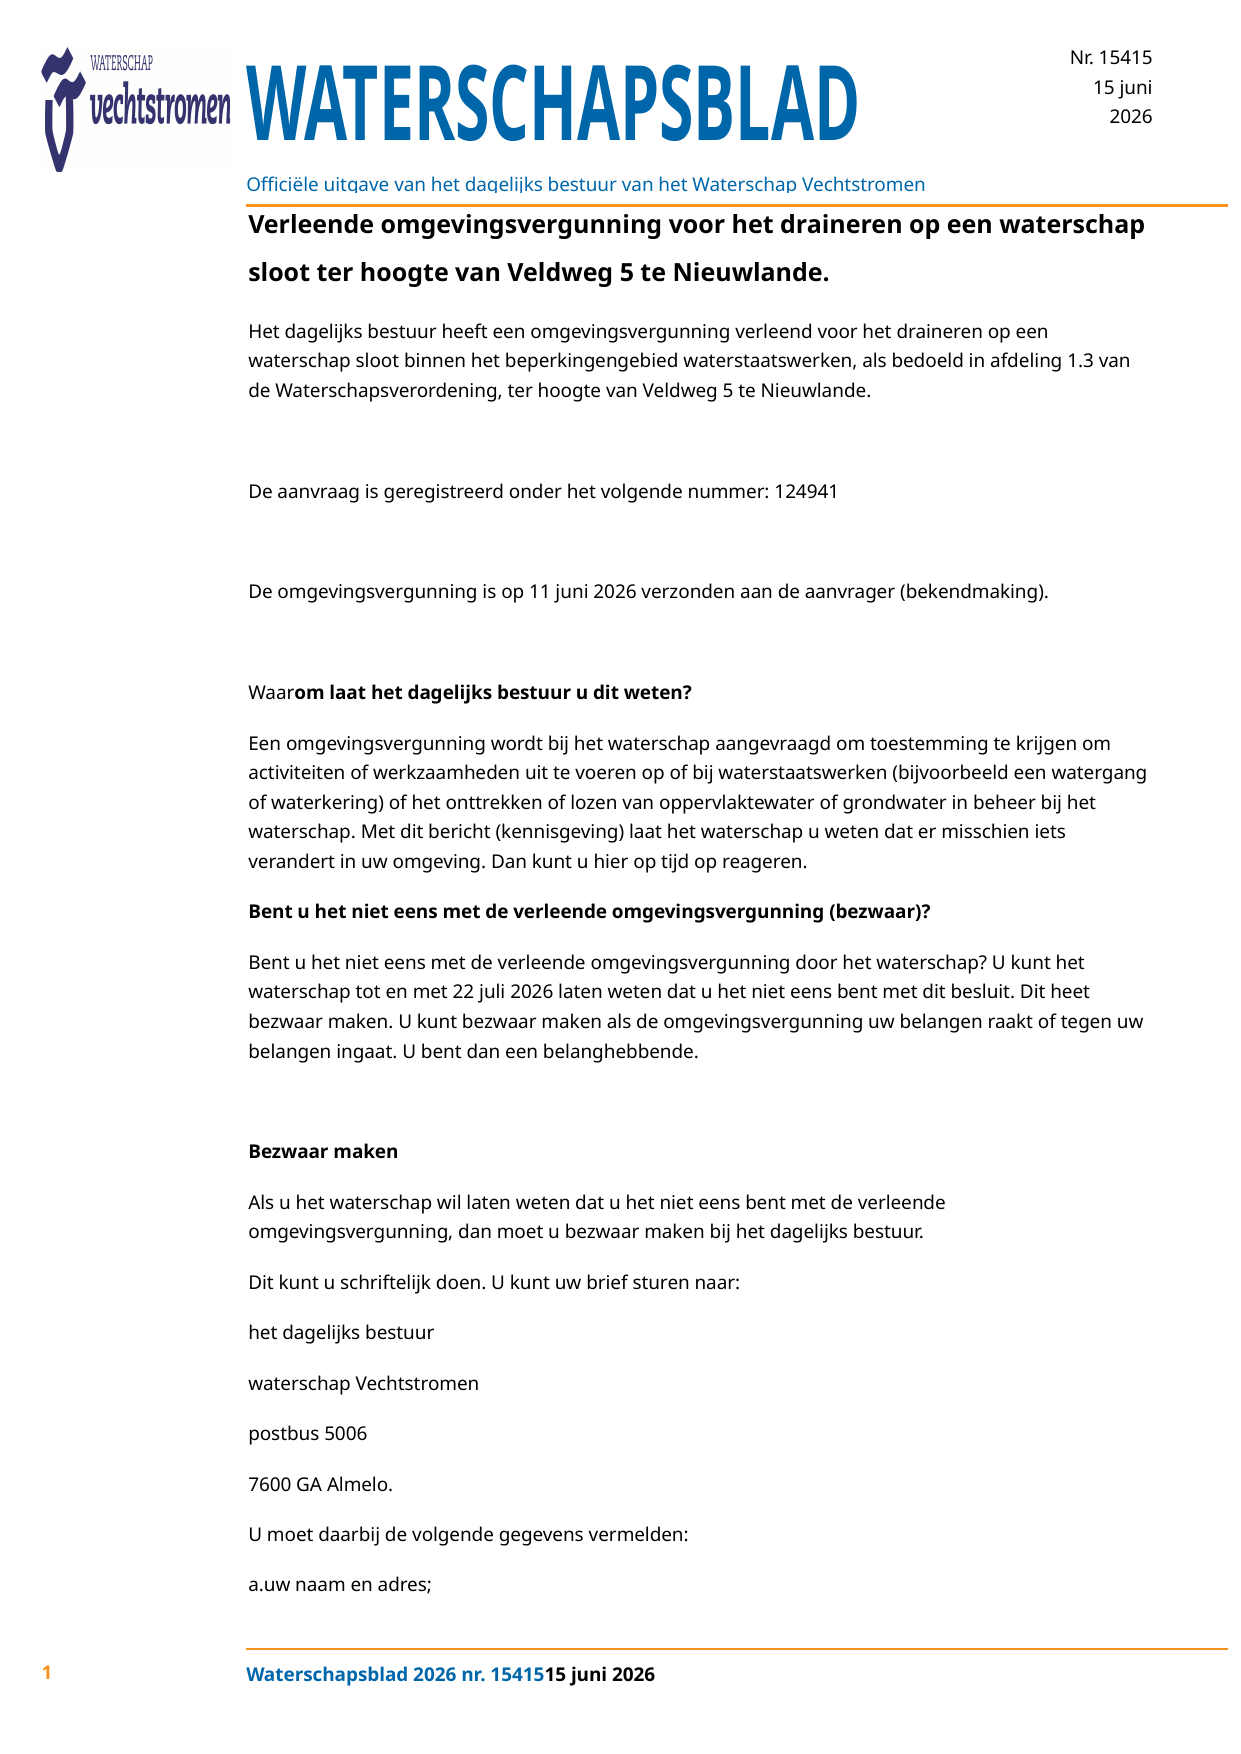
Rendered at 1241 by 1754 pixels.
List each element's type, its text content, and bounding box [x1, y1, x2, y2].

text 7600 GA Almelo. [248, 1471, 1152, 1497]
text U moet daarbij de volgende gegevens vermelden: [248, 1521, 1152, 1547]
text De aanvraag is geregistreerd onder het volgende nummer: 124941 [248, 478, 1152, 504]
text Bent u het niet eens met de verleende omgevingsvergunning door het waterschap? U kunt het waterschap tot en met 22 juli 2026 laten weten dat u het niet eens bent met dit besluit. Dit heet bezwaar maken. U kunt bezwaar maken als de omgevingsvergunning uw belangen raakt of tegen uw belangen ingaat. U bent dan een belanghebbende. [248, 949, 1152, 1064]
text Als u het waterschap wil laten weten dat u het niet eens bent met de verleende omgevingsvergunning, dan moet u bezwaar maken bij het dagelijks bestuur. [248, 1189, 1152, 1244]
text het dagelijks bestuur [248, 1319, 1152, 1345]
text Verleende omgevingsvergunning voor het draineren op een waterschap sloot ter hoogte van Veldweg 5 te Nieuwlande. [248, 207, 1152, 288]
text Het dagelijks bestuur heeft een omgevingsvergunning verleend voor het draineren op een waterschap sloot binnen het beperkingengebied waterstaatswerken, als bedoeld in afdeling 1.3 van de Waterschapsverordening, ter hoogte van Veldweg 5 te Nieuwlande. [248, 318, 1152, 403]
picture [41, 47, 231, 172]
text De omgevingsvergunning is op 11 juni 2026 verzonden aan de aanvrager (bekendmaking). [248, 579, 1152, 604]
text postbus 5006 [248, 1420, 1152, 1446]
text Dit kunt u schriftelijk doen. U kunt uw brief sturen naar: [248, 1269, 1152, 1295]
text Waarom laat het dagelijks bestuur u dit weten? [248, 679, 1152, 705]
text Bent u het niet eens met de verleende omgevingsvergunning (bezwaar)? [248, 899, 1152, 924]
text Bezwaar maken [248, 1139, 1152, 1164]
text a.uw naam en adres; [248, 1572, 1152, 1597]
text waterschap Vechtstromen [248, 1370, 1152, 1396]
text Een omgevingsvergunning wordt bij het waterschap aangevraagd om toestemming te krijgen om activiteiten of werkzaamheden uit te voeren op of bij waterstaatswerken (bijvoorbeeld een watergang of waterkering) of het onttrekken of lozen van oppervlaktewater of grondwater in beheer bij het waterschap. Met dit bericht (kennisgeving) laat het waterschap u weten dat er misschien iets verandert in uw omgeving. Dan kunt u hier op tijd op reageren. [248, 730, 1152, 874]
